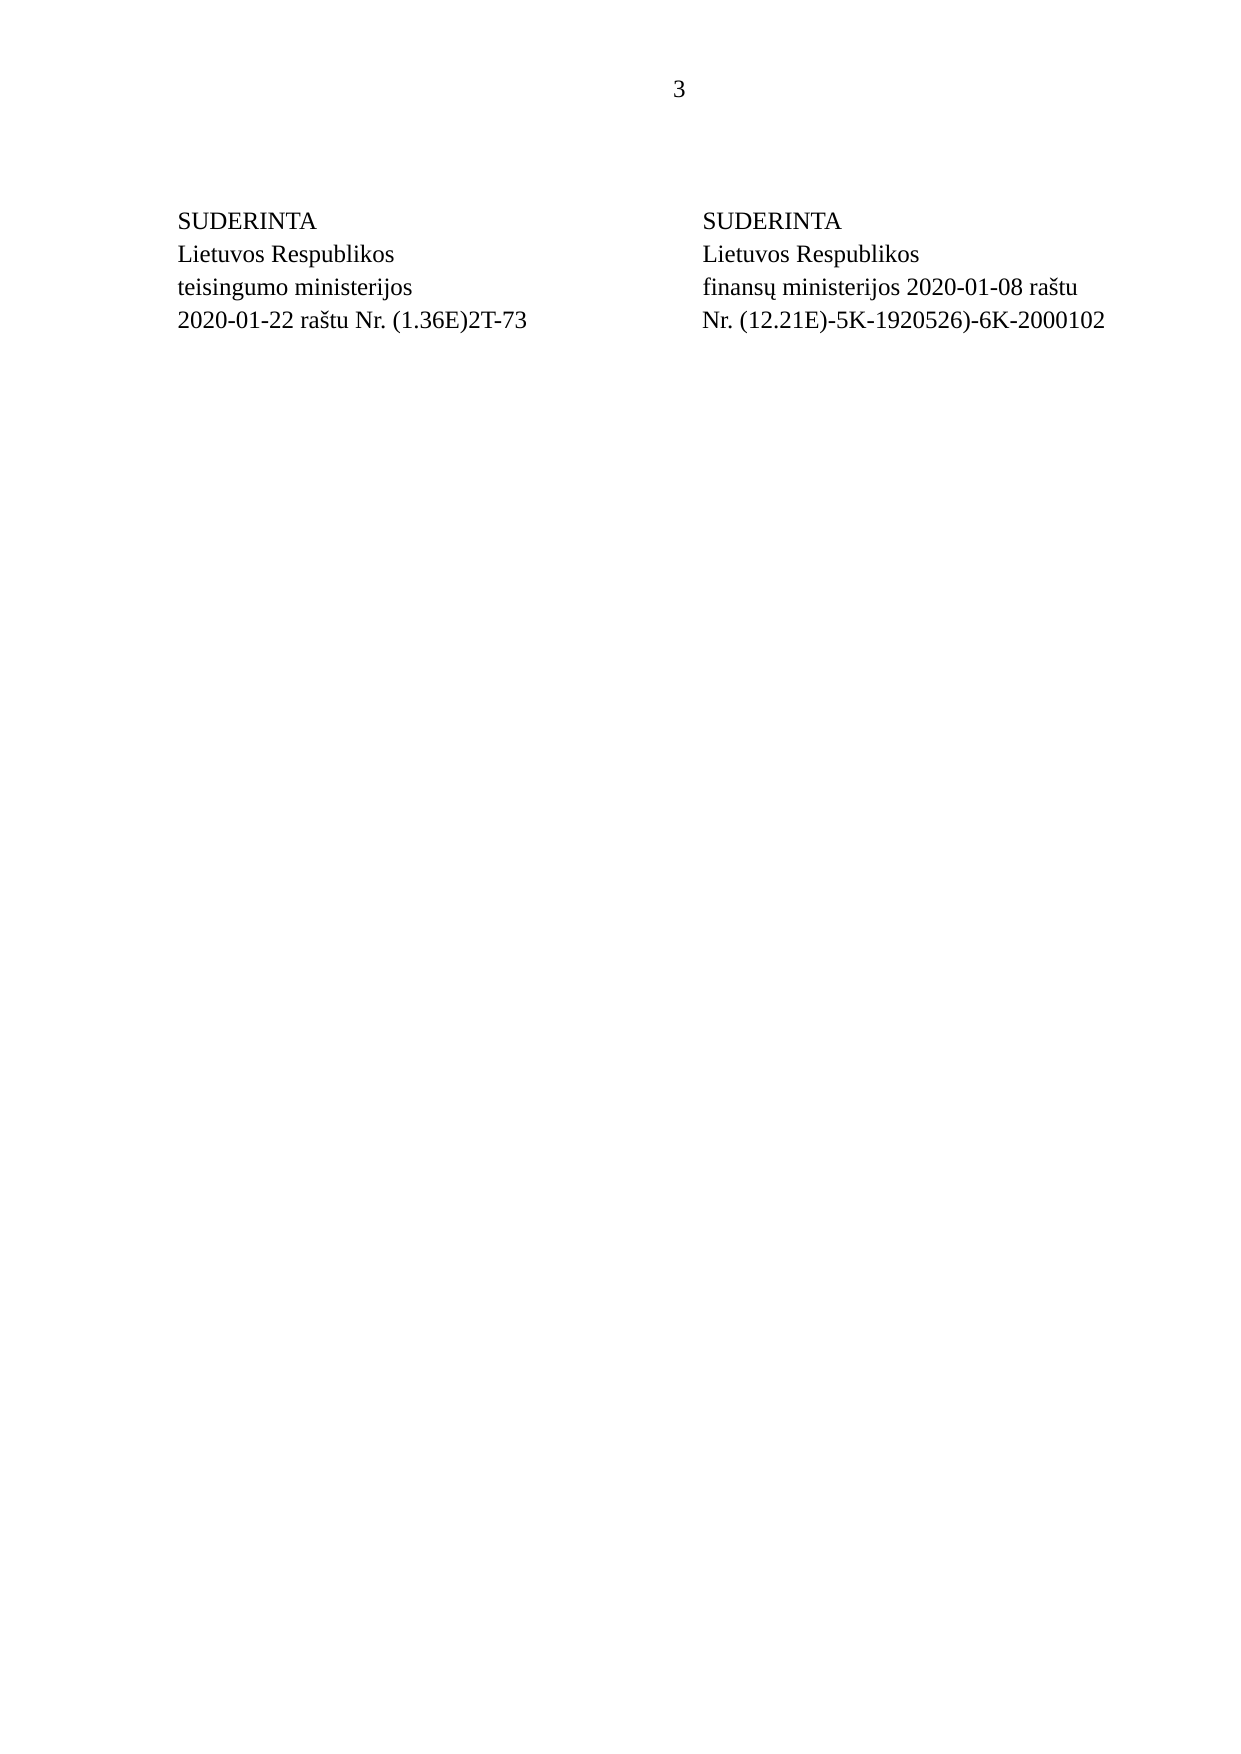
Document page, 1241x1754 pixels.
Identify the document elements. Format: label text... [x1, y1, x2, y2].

text teisingumo ministerijos finansų ministerijos 2020-01-08 raštu [177, 272, 1181, 301]
text SUDERINTA SUDERINTA [177, 206, 1181, 235]
text Lietuvos Respublikos Lietuvos Respublikos [177, 239, 1181, 268]
text 2020-01-22 raštu Nr. (1.36E)2T-73 Nr. (12.21E)-5K-1920526)-6K-2000102 [177, 305, 1181, 334]
